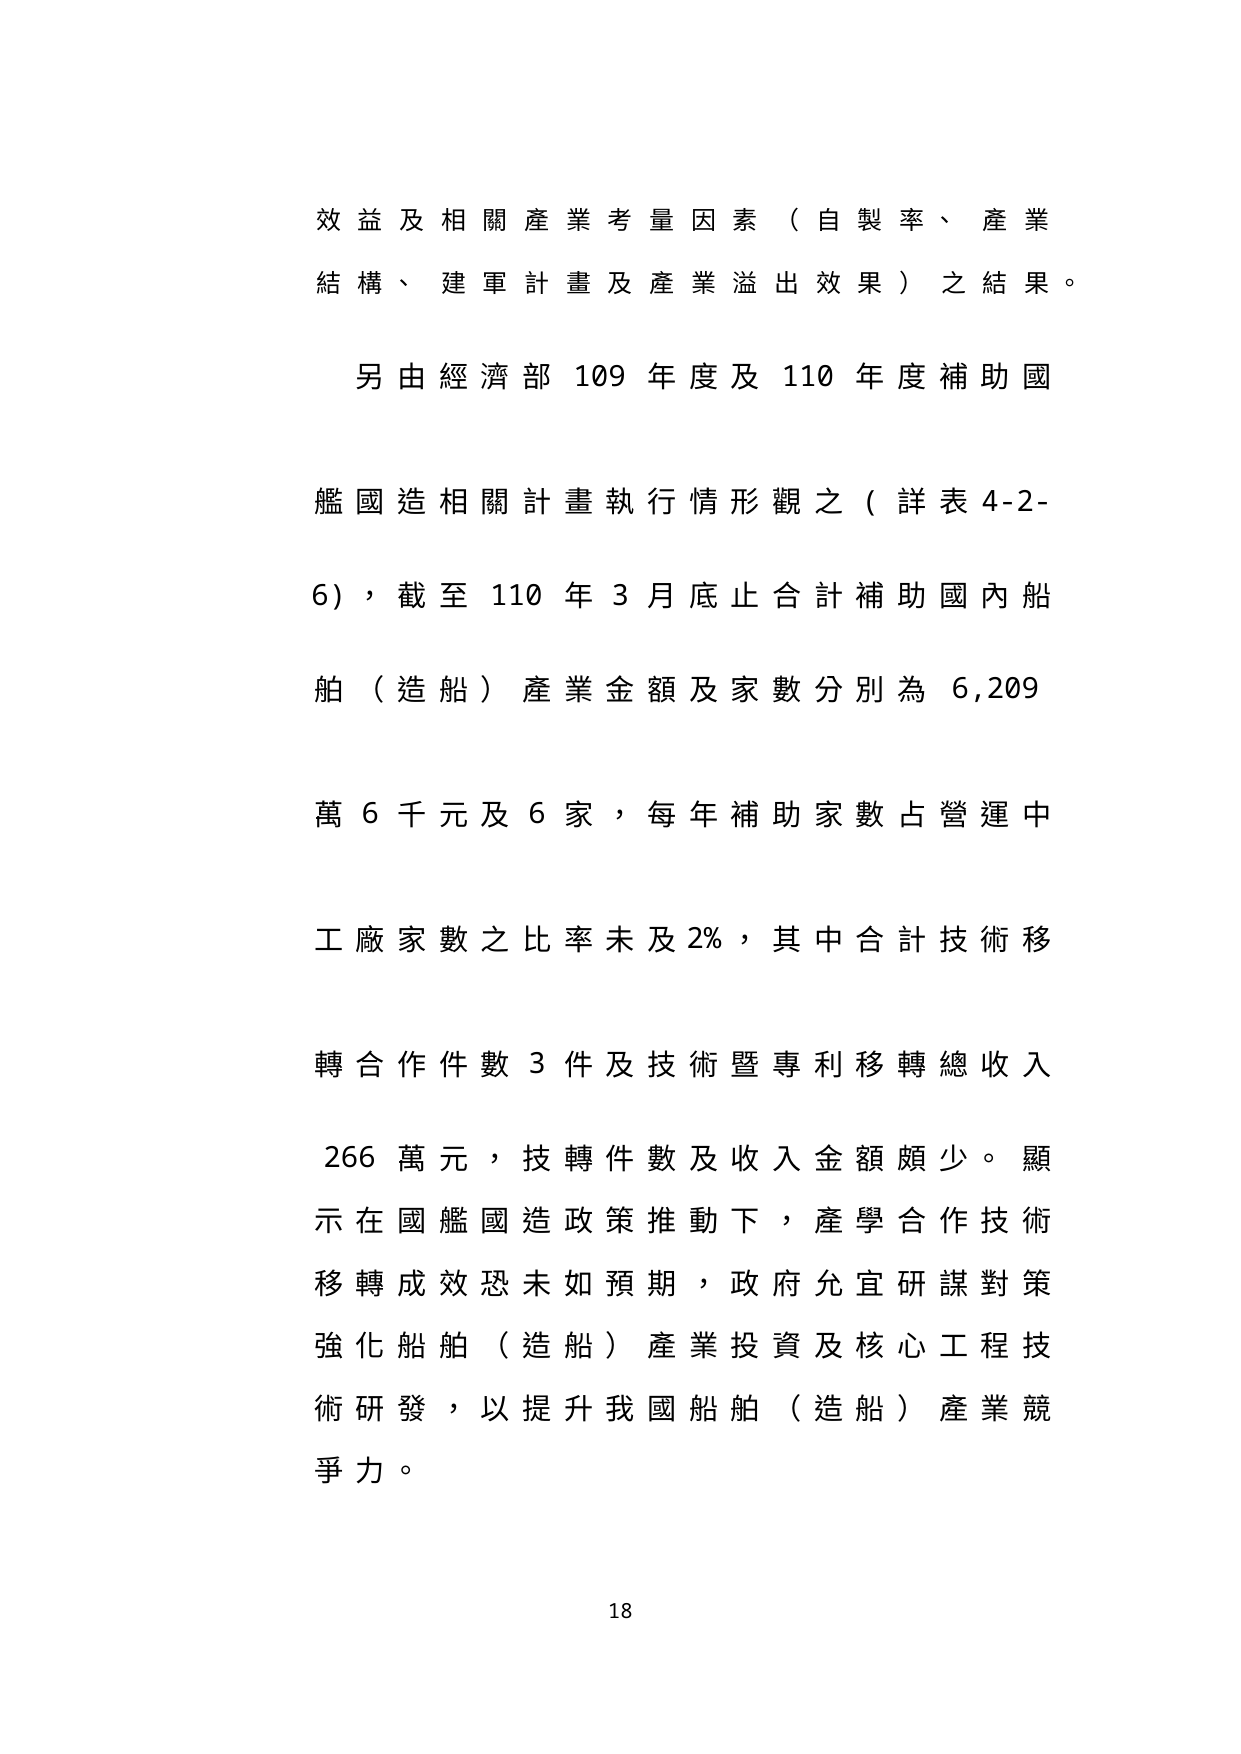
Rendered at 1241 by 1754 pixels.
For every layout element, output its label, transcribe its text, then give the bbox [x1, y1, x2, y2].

text 說 明：衍生產值係參考委託國防安全研究院之研究案報告，估算其他國家之加乘效益及相關產業考量因素（自製率、產業結構、建軍計畫及產業溢出效果）之結果。 [180, 177, 1063, 302]
text 另由經濟部109年度及110年度補助國艦國造相關計畫執行情形觀之(詳表4-2-6)，截至110年3月底止合計補助國內船舶（造船）產業金額及家數分別為6,209萬6千元及6家，每年補助家數占營運中工廠家數之比率未及2%，其中合計技術移轉合作件數3件及技術暨專利移轉總收入266萬元，技轉件數及收入金額頗少。顯示在國艦國造政策推動下，產學合作技術移轉成效恐未如預期，政府允宜研謀對策強化船舶（造船）產業投資及核心工程技術研發，以提升我國船舶（造船）產業競爭力。 [271, 302, 1058, 1490]
